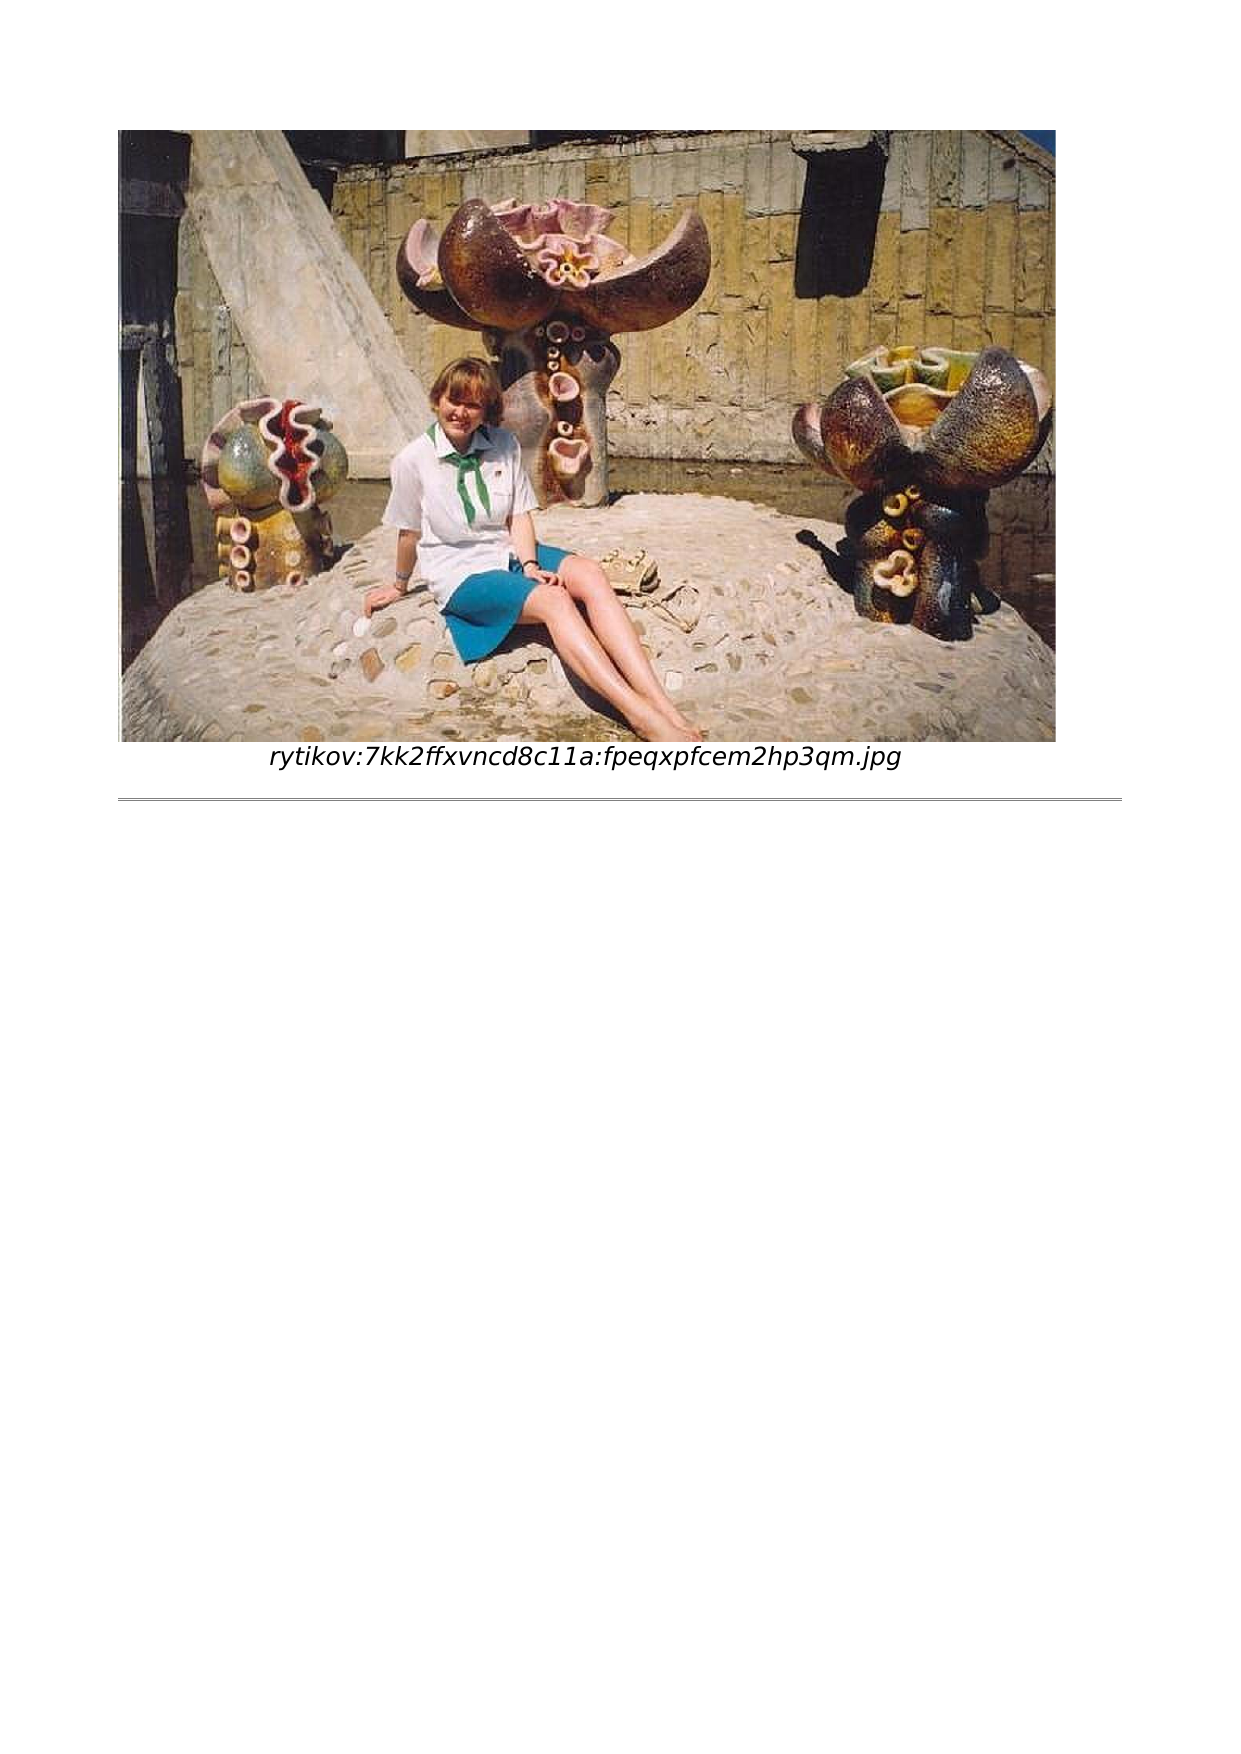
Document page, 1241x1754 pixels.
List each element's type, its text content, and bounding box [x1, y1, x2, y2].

text rytikov:7kk2ffxvncd8c11a:fpeqxpfcem2hp3qm.jpg [118, 742, 1056, 771]
picture [118, 130, 1056, 742]
